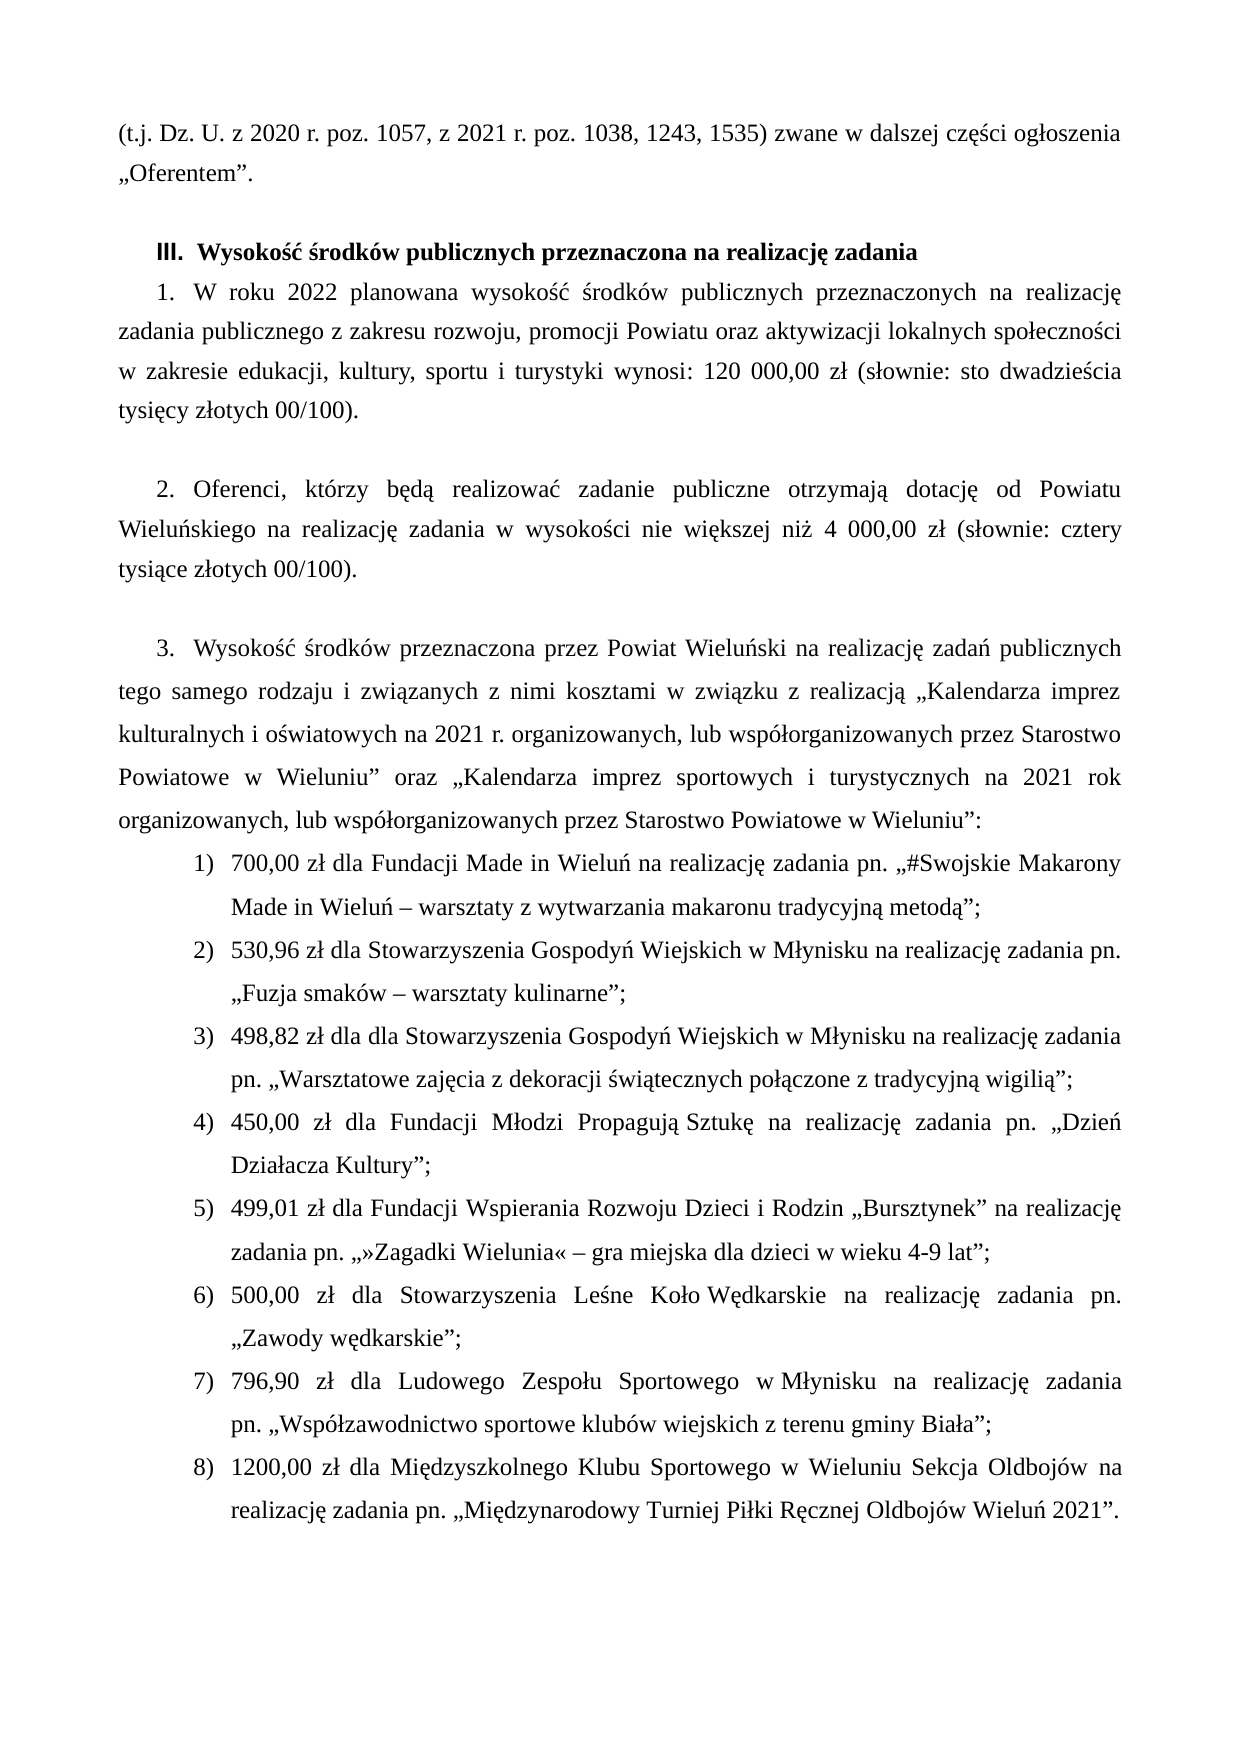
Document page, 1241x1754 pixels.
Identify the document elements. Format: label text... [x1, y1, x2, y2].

list Wysokość środków przeznaczona przez Powiat Wieluński na realizację zadań publicznych tego samego rodzaju i związanych z nimi kosztami w związku z realizacją „Kalendarza imprez kulturalnych i oświatowych na 2021 r. organizowanych, lub współorganizowanych przez Starostwo Powiatowe w Wieluniu” oraz „Kalendarza imprez sportowych i turystycznych na 2021 rok organizowanych, lub współorganizowanych przez Starostwo Powiatowe w Wieluniu”: [118, 633, 1122, 834]
list W roku 2022 planowana wysokość środków publicznych przeznaczonych na realizację zadania publicznego z zakresu rozwoju, promocji Powiatu oraz aktywizacji lokalnych społeczności w zakresie edukacji, kultury, sportu i turystyki wynosi: 120 000,00 zł (słownie: sto dwadzieścia tysięcy złotych 00/100). [118, 277, 1122, 424]
list 796,90 zł dla Ludowego Zespołu Sportowego w Młynisku na realizację zadania pn. „Współzawodnictwo sportowe klubów wiejskich z terenu gminy Biała”; [193, 1366, 1122, 1438]
text (t.j. Dz. U. z 2020 r. poz. 1057, z 2021 r. poz. 1038, 1243, 1535) zwane w dalszej części ogłoszenia „Oferentem”. [118, 118, 1122, 186]
list 1200,00 zł dla Międzyszkolnego Klubu Sportowego w Wieluniu Sekcja Oldbojów na realizację zadania pn. „Międzynarodowy Turniej Piłki Ręcznej Oldbojów Wieluń 2021”. [193, 1452, 1122, 1524]
list Oferenci, którzy będą realizować zadanie publiczne otrzymają dotację od Powiatu Wieluńskiego na realizację zadania w wysokości nie większej niż 4 000,00 zł (słownie: cztery tysiące złotych 00/100). [118, 474, 1122, 582]
list 450,00 zł dla Fundacji Młodzi Propagują Sztukę na realizację zadania pn. „Dzień Działacza Kultury”; [193, 1107, 1122, 1179]
list 498,82 zł dla dla Stowarzyszenia Gospodyń Wiejskich w Młynisku na realizację zadania pn. „Warsztatowe zajęcia z dekoracji świątecznych połączone z tradycyjną wigilią”; [193, 1021, 1122, 1093]
list Wysokość środków publicznych przeznaczona na realizację zadania [156, 237, 1122, 266]
list 700,00 zł dla Fundacji Made in Wieluń na realizację zadania pn. „#Swojskie Makarony Made in Wieluń – warsztaty z wytwarzania makaronu tradycyjną metodą”; [193, 848, 1122, 920]
list 499,01 zł dla Fundacji Wspierania Rozwoju Dzieci i Rodzin „Bursztynek” na realizację zadania pn. „»Zagadki Wielunia« – gra miejska dla dzieci w wieku 4-9 lat”; [193, 1193, 1122, 1265]
list 530,96 zł dla Stowarzyszenia Gospodyń Wiejskich w Młynisku na realizację zadania pn. „Fuzja smaków – warsztaty kulinarne”; [193, 935, 1122, 1007]
list 500,00 zł dla Stowarzyszenia Leśne Koło Wędkarskie na realizację zadania pn. „Zawody wędkarskie”; [193, 1280, 1122, 1352]
